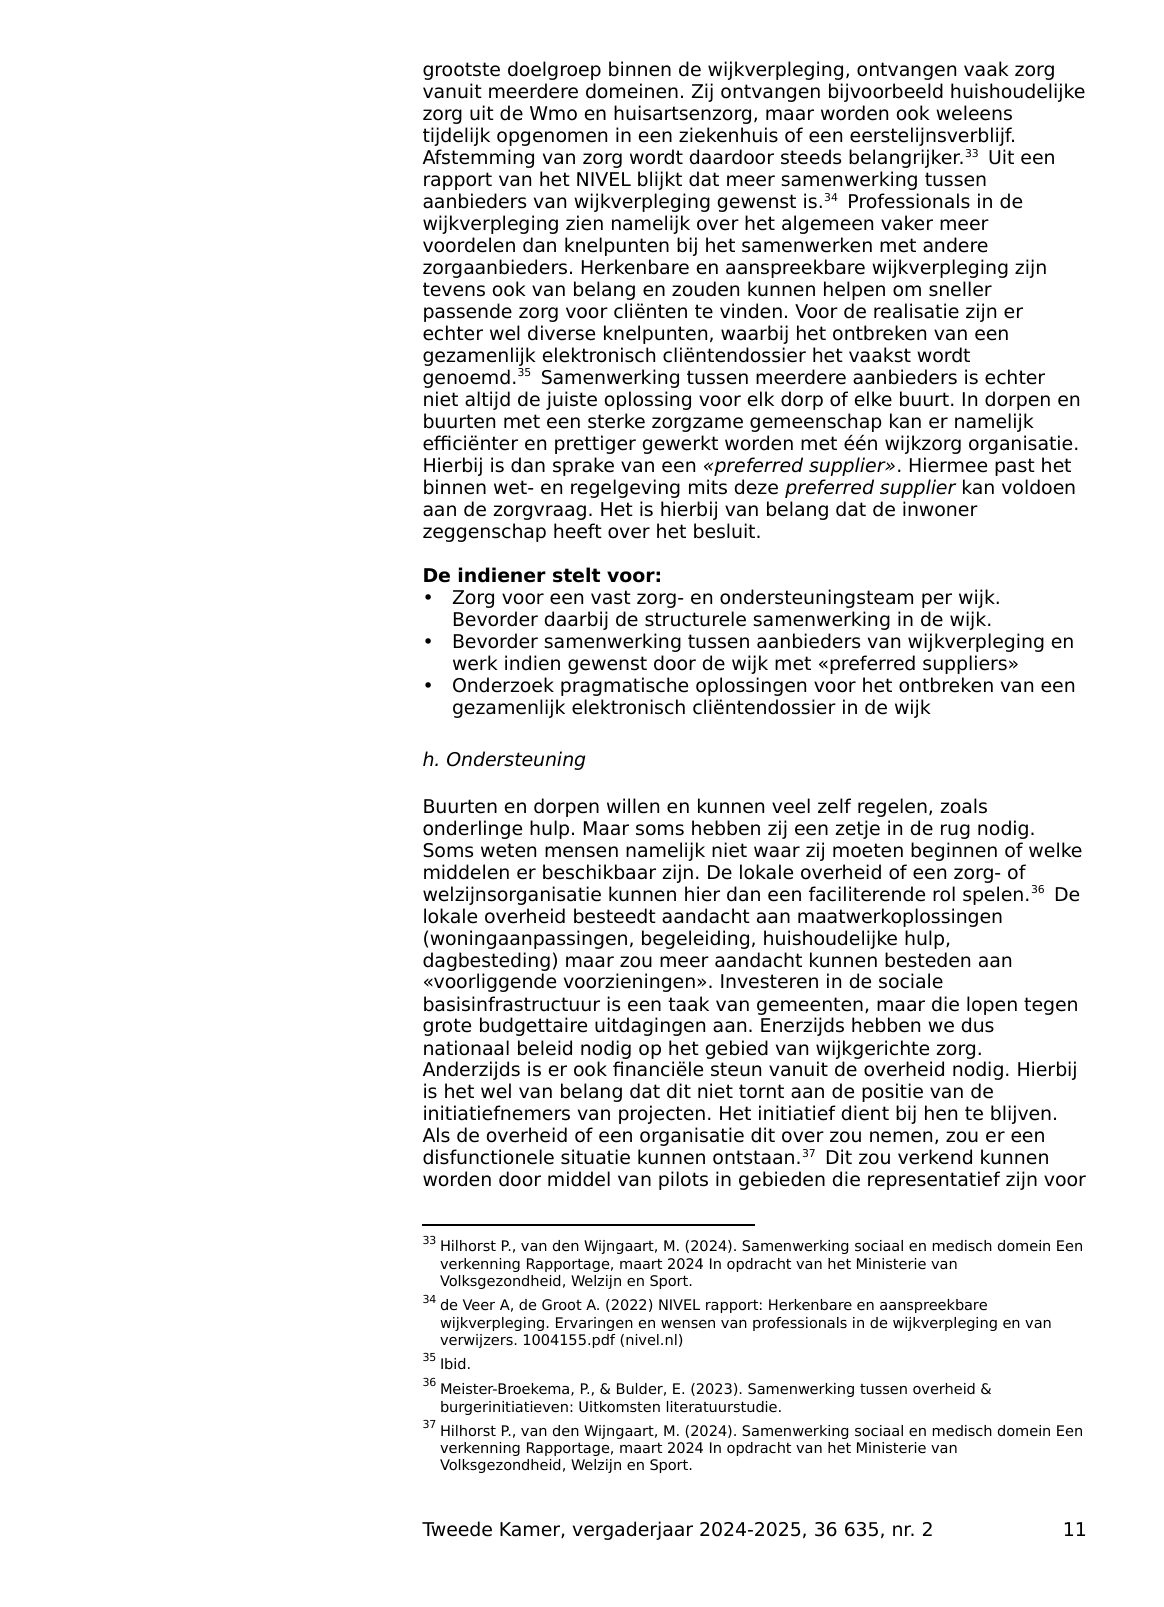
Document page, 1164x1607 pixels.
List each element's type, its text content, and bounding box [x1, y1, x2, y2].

text de Veer A, de Groot A. (2022) NIVEL rapport: Herkenbare en aanspreekbare wijkverpleging. Ervaringen en wensen van professionals in de wijkverpleging en van verwijzers. 1004155.pdf (nivel.nl) [422, 1293, 1087, 1349]
text • Zorg voor een vast zorg- en ondersteuningsteam per wijk. Bevorder daarbij de structurele samenwerking in de wijk. [422, 587, 1087, 631]
text grootste doelgroep binnen de wijkverpleging, ontvangen vaak zorg vanuit meerdere domeinen. Zij ontvangen bijvoorbeeld huishoudelijke zorg uit de Wmo en huisartsenzorg, maar worden ook weleens tijdelijk opgenomen in een ziekenhuis of een eerstelijnsverblijf. Afstemming van zorg wordt daardoor steeds belangrijker. Uit een rapport van het NIVEL blijkt dat meer samenwerking tussen aanbieders van wijkverpleging gewenst is. Professionals in de wijkverpleging zien namelijk over het algemeen vaker meer voordelen dan knelpunten bij het samenwerken met andere zorgaanbieders. Herkenbare en aanspreekbare wijkverpleging zijn tevens ook van belang en zouden kunnen helpen om sneller passende zorg voor cliënten te vinden. Voor de realisatie zijn er echter wel diverse knelpunten, waarbij het ontbreken van een gezamenlijk elektronisch cliëntendossier het vaakst wordt genoemd. Samenwerking tussen meerdere aanbieders is echter niet altijd de juiste oplossing voor elk dorp of elke buurt. In dorpen en buurten met een sterke zorgzame gemeenschap kan er namelijk efficiënter en prettiger gewerkt worden met één wijkzorg organisatie. Hierbij is dan sprake van een «preferred supplier». Hiermee past het binnen wet- en regelgeving mits deze preferred supplier kan voldoen aan de zorgvraag. Het is hierbij van belang dat de inwoner zeggenschap heeft over het besluit. [422, 59, 1087, 543]
subtitle h. Ondersteuning [422, 749, 1087, 771]
text Buurten en dorpen willen en kunnen veel zelf regelen, zoals onderlinge hulp. Maar soms hebben zij een zetje in de rug nodig. Soms weten mensen namelijk niet waar zij moeten beginnen of welke middelen er beschikbaar zijn. De lokale overheid of een zorg- of welzijnsorganisatie kunnen hier dan een faciliterende rol spelen. De lokale overheid besteedt aandacht aan maatwerkoplossingen (woningaanpassingen, begeleiding, huishoudelijke hulp, dagbesteding) maar zou meer aandacht kunnen besteden aan «voorliggende voorzieningen». Investeren in de sociale basisinfrastructuur is een taak van gemeenten, maar die lopen tegen grote budgettaire uitdagingen aan. Enerzijds hebben we dus nationaal beleid nodig op het gebied van wijkgerichte zorg. Anderzijds is er ook financiële steun vanuit de overheid nodig. Hierbij is het wel van belang dat dit niet tornt aan de positie van de initiatiefnemers van projecten. Het initiatief dient bij hen te blijven. Als de overheid of een organisatie dit over zou nemen, zou er een disfunctionele situatie kunnen ontstaan. Dit zou verkend kunnen worden door middel van pilots in gebieden die representatief zijn voor [422, 796, 1087, 1191]
text Ibid. [422, 1352, 1087, 1374]
text Hilhorst P., van den Wijngaart, M. (2024). Samenwerking sociaal en medisch domein Een verkenning Rapportage, maart 2024 In opdracht van het Ministerie van Volksgezondheid, Welzijn en Sport. [422, 1234, 1087, 1290]
text Hilhorst P., van den Wijngaart, M. (2024). Samenwerking sociaal en medisch domein Een verkenning Rapportage, maart 2024 In opdracht van het Ministerie van Volksgezondheid, Welzijn en Sport. [422, 1418, 1087, 1474]
text De indiener stelt voor: [422, 565, 1087, 587]
text • Bevorder samenwerking tussen aanbieders van wijkverpleging en werk indien gewenst door de wijk met «preferred suppliers» [422, 631, 1087, 675]
text • Onderzoek pragmatische oplossingen voor het ontbreken van een gezamenlijk elektronisch cliëntendossier in de wijk [422, 675, 1087, 719]
text Meister-Broekema, P., & Bulder, E. (2023). Samenwerking tussen overheid & burgerinitiatieven: Uitkomsten literatuurstudie. [422, 1377, 1087, 1416]
